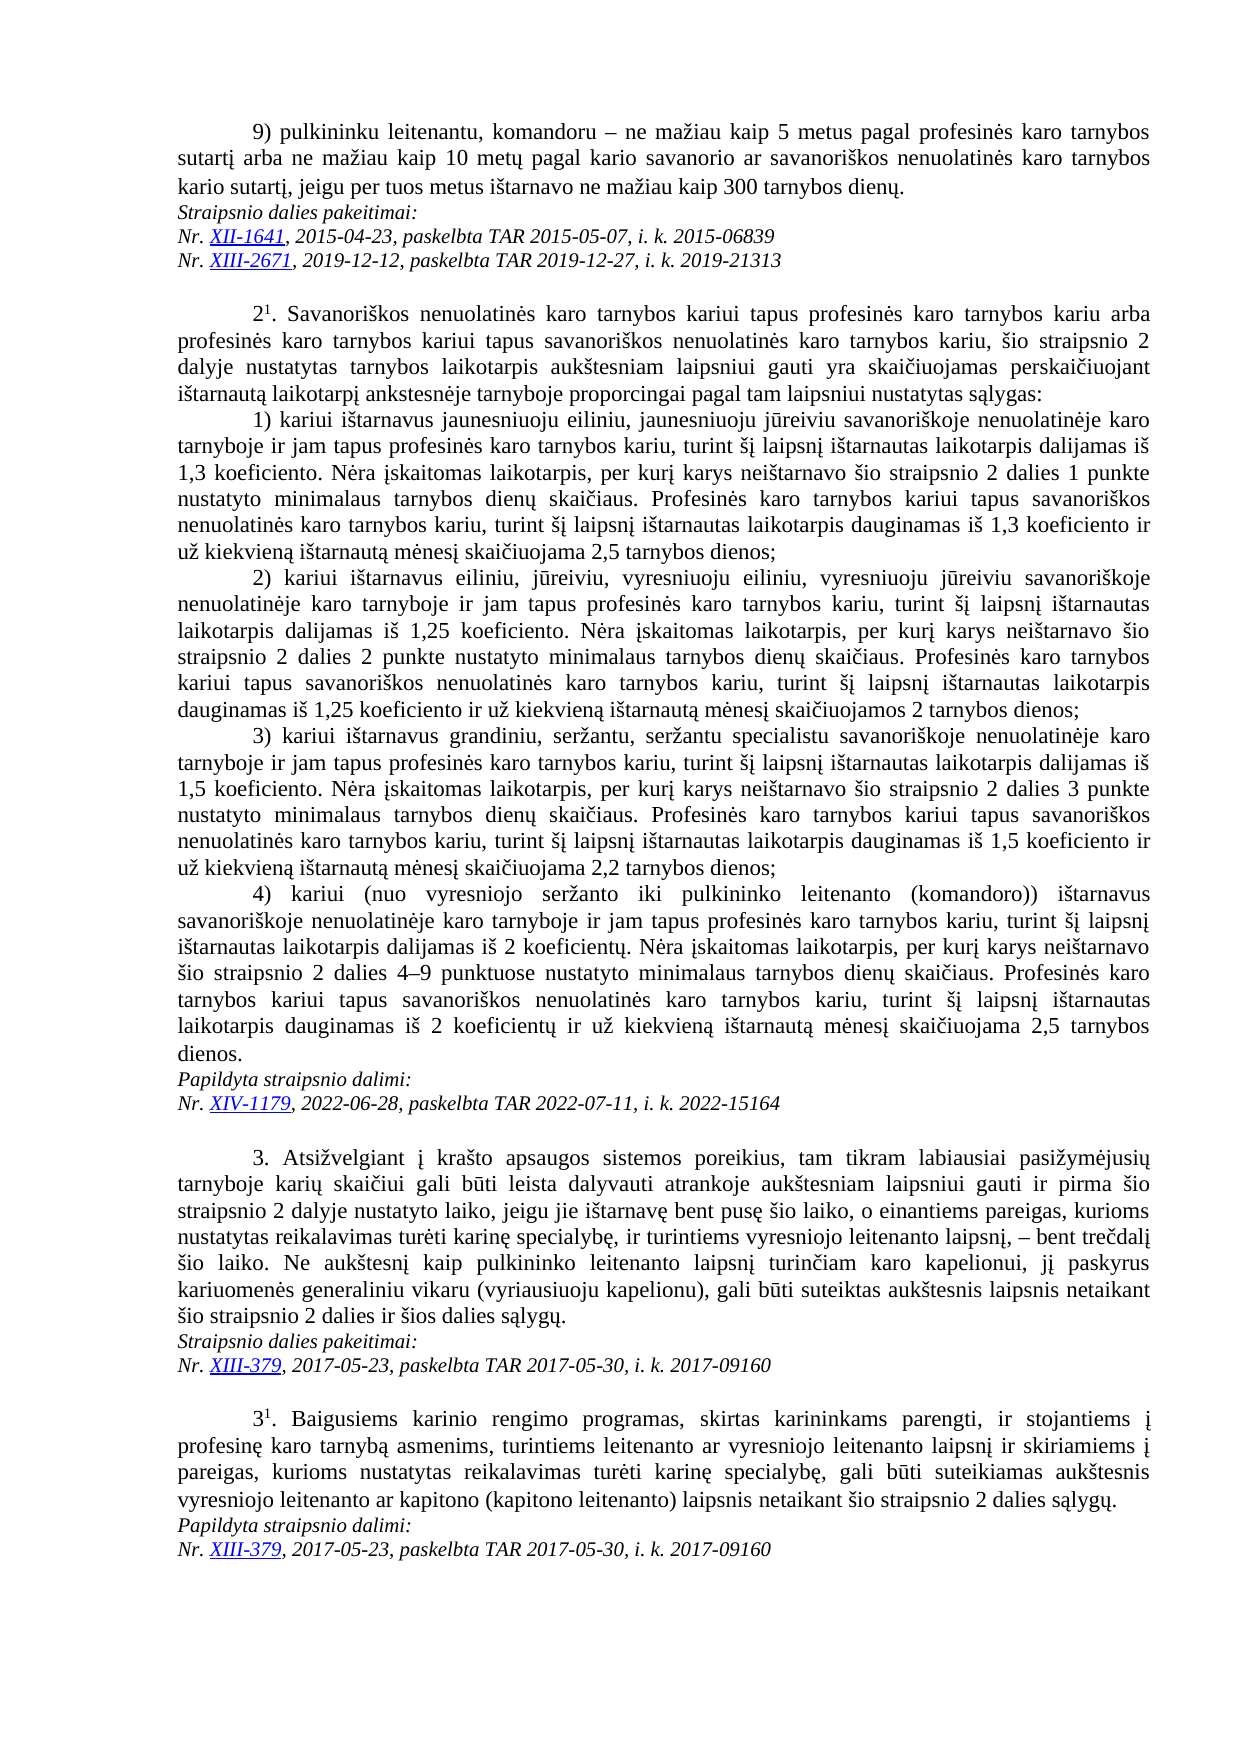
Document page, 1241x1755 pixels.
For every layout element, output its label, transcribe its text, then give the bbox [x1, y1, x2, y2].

text Nr. XIV-1179, 2022-06-28, paskelbta TAR 2022-07-11, i. k. 2022-15164 [177, 1091, 1152, 1115]
text 9) pulkininku leitenantu, komandoru – ne mažiau kaip 5 metus pagal profesinės karo tarnybos sutartį arba ne mažiau kaip 10 metų pagal kario savanorio ar savanoriškos nenuolatinės karo tarnybos kario sutartį, jeigu per tuos metus ištarnavo ne mažiau kaip 300 tarnybos dienų. [177, 118, 1152, 199]
text Straipsnio dalies pakeitimai: [177, 1328, 1152, 1353]
text 4) kariui (nuo vyresniojo seržanto iki pulkininko leitenanto (komandoro)) ištarnavus savanoriškoje nenuolatinėje karo tarnyboje ir jam tapus profesinės karo tarnybos kariu, turint šį laipsnį ištarnautas laikotarpis dalijamas iš 2 koeficientų. Nėra įskaitomas laikotarpis, per kurį karys neištarnavo šio straipsnio 2 dalies 4–9 punktuose nustatyto minimalaus tarnybos dienų skaičiaus. Profesinės karo tarnybos kariui tapus savanoriškos nenuolatinės karo tarnybos kariu, turint šį laipsnį ištarnautas laikotarpis dauginamas iš 2 koeficientų ir už kiekvieną ištarnautą mėnesį skaičiuojama 2,5 tarnybos dienos. [177, 880, 1152, 1067]
text 1) kariui ištarnavus jaunesniuoju eiliniu, jaunesniuoju jūreiviu savanoriškoje nenuolatinėje karo tarnyboje ir jam tapus profesinės karo tarnybos kariu, turint šį laipsnį ištarnautas laikotarpis dalijamas iš 1,3 koeficiento. Nėra įskaitomas laikotarpis, per kurį karys neištarnavo šio straipsnio 2 dalies 1 punkte nustatyto minimalaus tarnybos dienų skaičiaus. Profesinės karo tarnybos kariui tapus savanoriškos nenuolatinės karo tarnybos kariu, turint šį laipsnį ištarnautas laikotarpis dauginamas iš 1,3 koeficiento ir už kiekvieną ištarnautą mėnesį skaičiuojama 2,5 tarnybos dienos; [177, 406, 1152, 564]
text 3) kariui ištarnavus grandiniu, seržantu, seržantu specialistu savanoriškoje nenuolatinėje karo tarnyboje ir jam tapus profesinės karo tarnybos kariu, turint šį laipsnį ištarnautas laikotarpis dalijamas iš 1,5 koeficiento. Nėra įskaitomas laikotarpis, per kurį karys neištarnavo šio straipsnio 2 dalies 3 punkte nustatyto minimalaus tarnybos dienų skaičiaus. Profesinės karo tarnybos kariui tapus savanoriškos nenuolatinės karo tarnybos kariu, turint šį laipsnį ištarnautas laikotarpis dauginamas iš 1,5 koeficiento ir už kiekvieną ištarnautą mėnesį skaičiuojama 2,2 tarnybos dienos; [177, 722, 1152, 880]
text 3. Atsižvelgiant į krašto apsaugos sistemos poreikius, tam tikram labiausiai pasižymėjusių tarnyboje karių skaičiui gali būti leista dalyvauti atrankoje aukštesniam laipsniui gauti ir pirma šio straipsnio 2 dalyje nustatyto laiko, jeigu jie ištarnavę bent pusę šio laiko, o einantiems pareigas, kurioms nustatytas reikalavimas turėti karinę specialybę, ir turintiems vyresniojo leitenanto laipsnį, – bent trečdalį šio laiko. Ne aukštesnį kaip pulkininko leitenanto laipsnį turinčiam karo kapelionui, jį paskyrus kariuomenės generaliniu vikaru (vyriausiuoju kapelionu), gali būti suteiktas aukštesnis laipsnis netaikant šio straipsnio 2 dalies ir šios dalies sąlygų. [177, 1144, 1152, 1328]
text 31. Baigusiems karinio rengimo programas, skirtas karininkams parengti, ir stojantiems į profesinę karo tarnybą asmenims, turintiems leitenanto ar vyresniojo leitenanto laipsnį ir skiriamiems į pareigas, kurioms nustatytas reikalavimas turėti karinę specialybę, gali būti suteikiamas aukštesnis vyresniojo leitenanto ar kapitono (kapitono leitenanto) laipsnis netaikant šio straipsnio 2 dalies sąlygų. [177, 1405, 1152, 1513]
text 2) kariui ištarnavus eiliniu, jūreiviu, vyresniuoju eiliniu, vyresniuoju jūreiviu savanoriškoje nenuolatinėje karo tarnyboje ir jam tapus profesinės karo tarnybos kariu, turint šį laipsnį ištarnautas laikotarpis dalijamas iš 1,25 koeficiento. Nėra įskaitomas laikotarpis, per kurį karys neištarnavo šio straipsnio 2 dalies 2 punkte nustatyto minimalaus tarnybos dienų skaičiaus. Profesinės karo tarnybos kariui tapus savanoriškos nenuolatinės karo tarnybos kariu, turint šį laipsnį ištarnautas laikotarpis dauginamas iš 1,25 koeficiento ir už kiekvieną ištarnautą mėnesį skaičiuojamos 2 tarnybos dienos; [177, 564, 1152, 722]
text Nr. XIII-379, 2017-05-23, paskelbta TAR 2017-05-30, i. k. 2017-09160 [177, 1537, 1152, 1561]
text Straipsnio dalies pakeitimai: [177, 199, 1152, 224]
text Nr. XIII-379, 2017-05-23, paskelbta TAR 2017-05-30, i. k. 2017-09160 [177, 1353, 1152, 1377]
text 21. Savanoriškos nenuolatinės karo tarnybos kariui tapus profesinės karo tarnybos kariu arba profesinės karo tarnybos kariui tapus savanoriškos nenuolatinės karo tarnybos kariu, šio straipsnio 2 dalyje nustatytas tarnybos laikotarpis aukštesniam laipsniui gauti yra skaičiuojamas perskaičiuojant ištarnautą laikotarpį ankstesnėje tarnyboje proporcingai pagal tam laipsniui nustatytas sąlygas: [177, 301, 1152, 406]
text Nr. XII-1641, 2015-04-23, paskelbta TAR 2015-05-07, i. k. 2015-06839 [177, 224, 1152, 248]
text Papildyta straipsnio dalimi: [177, 1513, 1152, 1537]
text Papildyta straipsnio dalimi: [177, 1067, 1152, 1091]
text Nr. XIII-2671, 2019-12-12, paskelbta TAR 2019-12-27, i. k. 2019-21313 [177, 248, 1152, 272]
